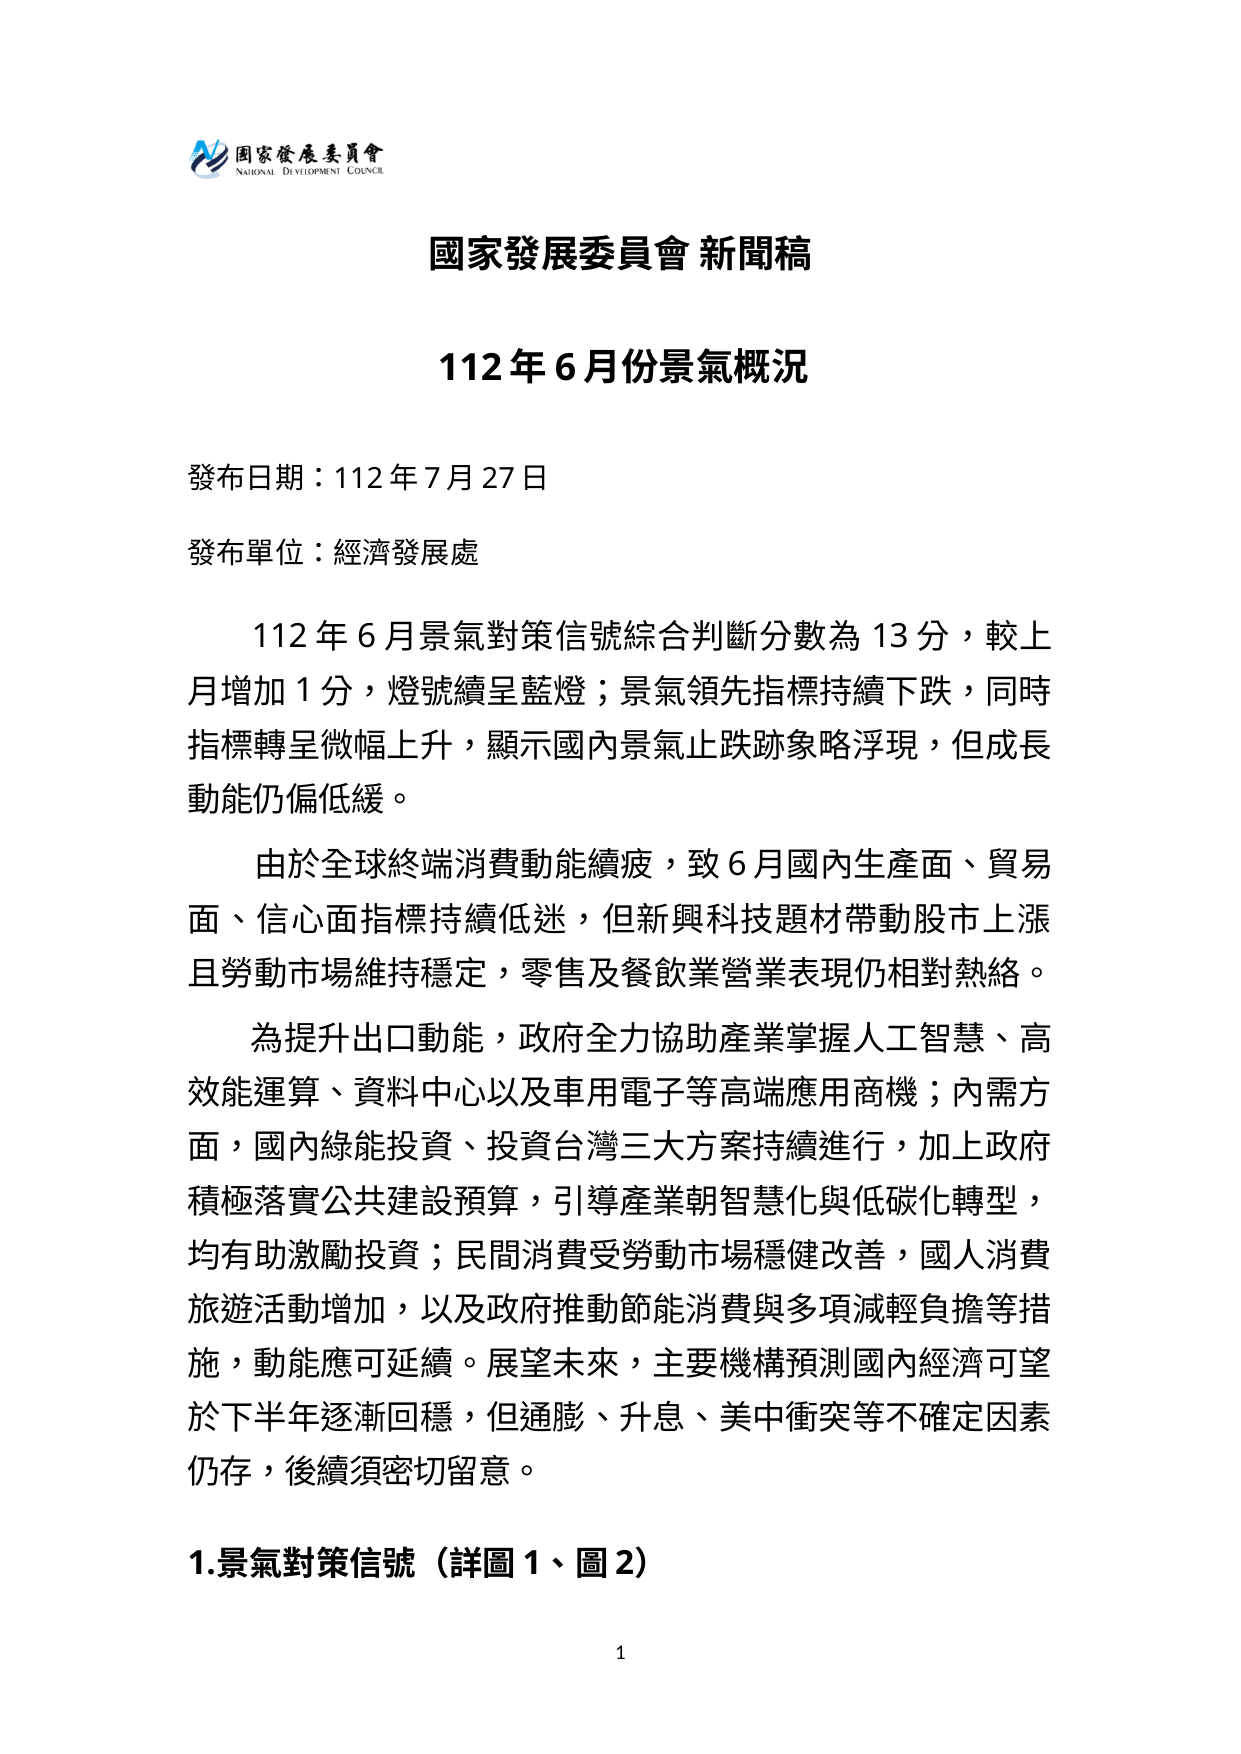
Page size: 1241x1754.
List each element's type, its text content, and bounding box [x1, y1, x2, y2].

text 國家發展委員會 新聞稿 [187, 214, 1053, 289]
text 由於全球終端消費動能續疲，致6月國內生產面、貿易面、信心面指標持續低迷，但新興科技題材帶動股市上漲，且勞動市場維持穩定，零售及餐飲業營業表現仍相對熱絡。 [187, 835, 1053, 998]
text 發布單位：經濟發展處 [187, 514, 1053, 589]
text 為提升出口動能，政府全力協助產業掌握人工智慧、高效能運算、資料中心以及車用電子等高端應用商機；內需方面，國內綠能投資、投資台灣三大方案持續進行，加上政府積極落實公共建設預算，引導產業朝智慧化與低碳化轉型，均有助激勵投資；民間消費受勞動市場穩健改善，國人消費旅遊活動增加，以及政府推動節能消費與多項減輕負擔等措施，動能應可延續。展望未來，主要機構預測國內經濟可望於下半年逐漸回穩，但通膨、升息、美中衝突等不確定因素仍存，後續須密切留意。 [187, 1009, 1053, 1497]
text 112年6月份景氣概況 [158, 326, 1088, 401]
picture [187, 138, 386, 179]
text 112年6月景氣對策信號綜合判斷分數為13分，較上月增加1分，燈號續呈藍燈；景氣領先指標持續下跌，同時指標轉呈微幅上升，顯示國內景氣止跌跡象略浮現，但成長動能仍偏低緩。 [187, 607, 1053, 824]
text 1.景氣對策信號（詳圖1、圖2） [187, 1534, 1053, 1588]
text 發布日期：112年7月27日 [187, 439, 1053, 514]
